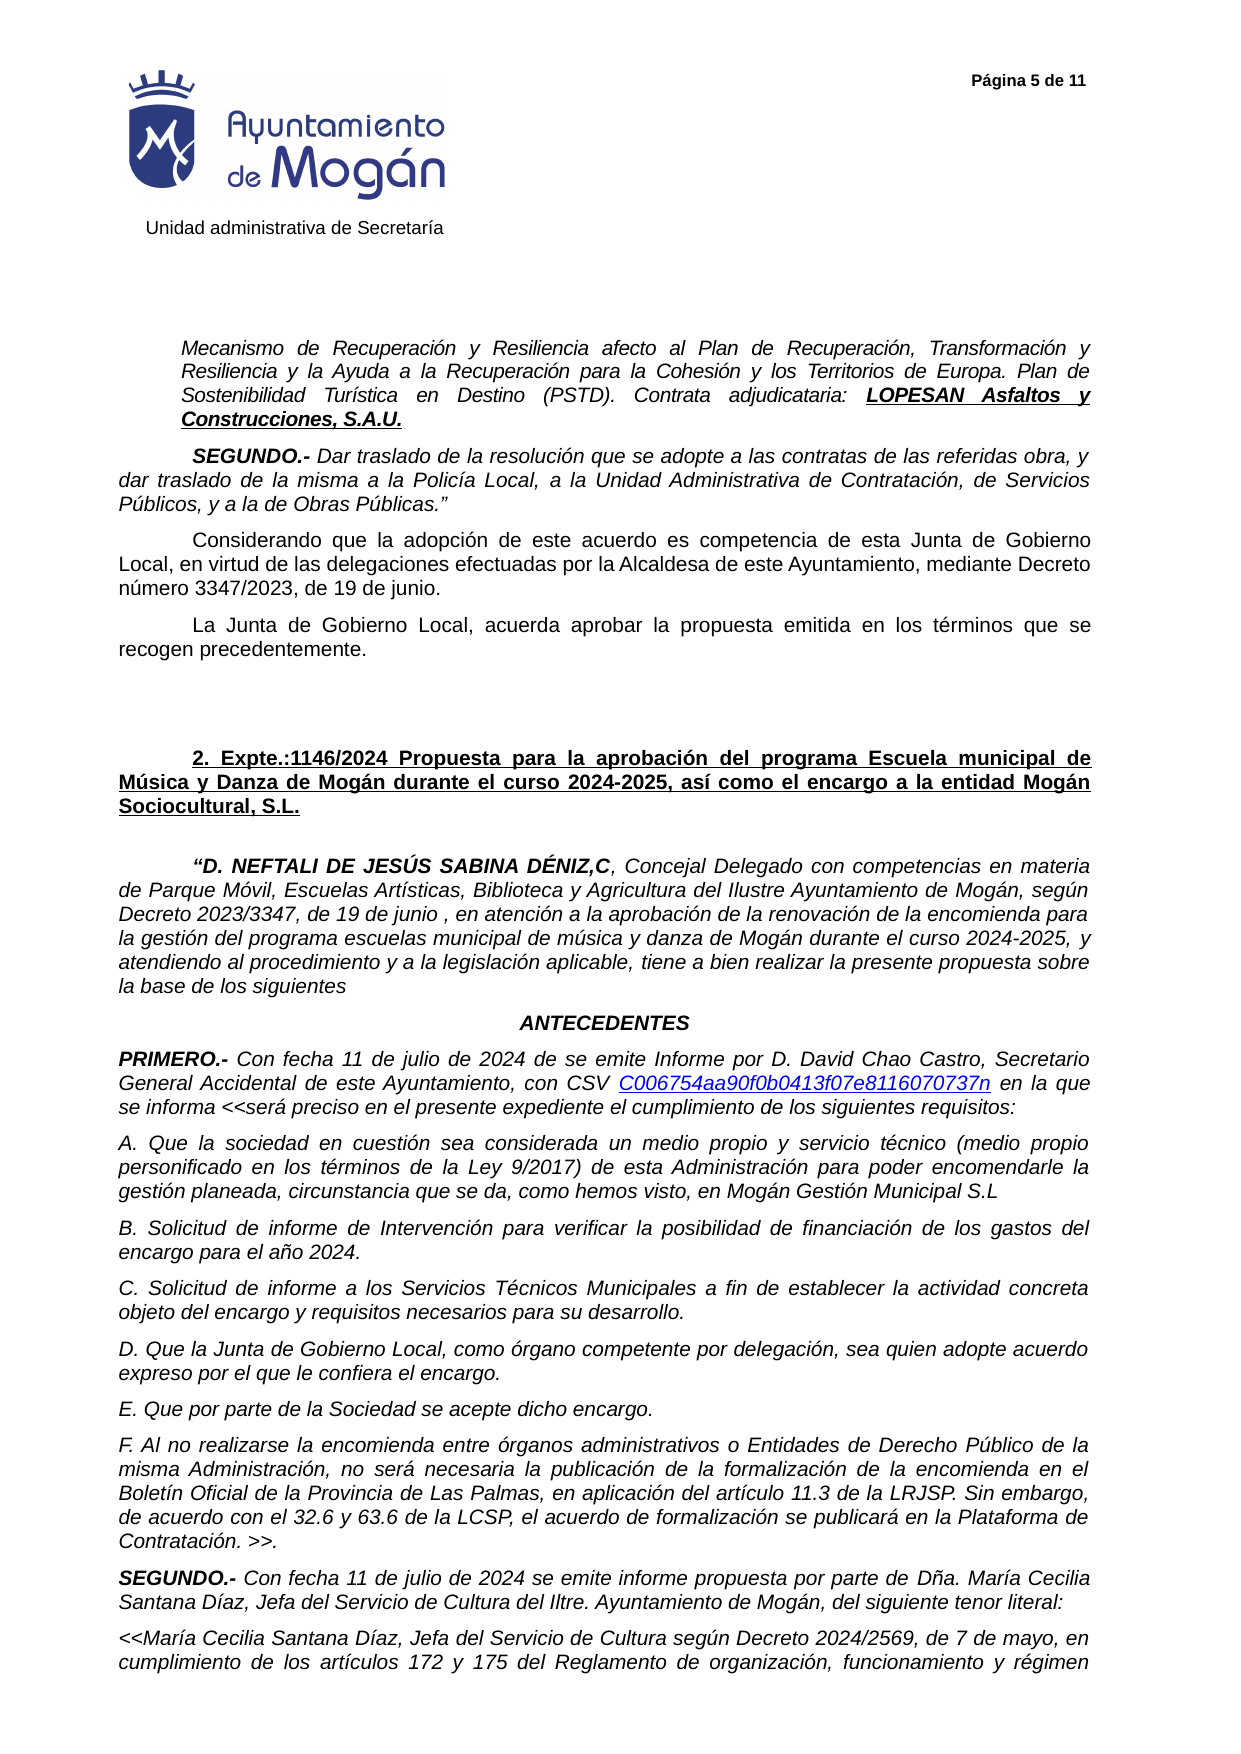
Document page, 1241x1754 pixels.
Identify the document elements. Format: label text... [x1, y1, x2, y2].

text SEGUNDO.- Dar traslado de la resolución que se adopte a las contratas de las referidas obra, y dar traslado de la misma a la Policía Local, a la Unidad Administrativa de Contratación, de Servicios Públicos, y a la de Obras Públicas.” [118, 444, 1092, 516]
text <<María Cecilia Santana Díaz, Jefa del Servicio de Cultura según Decreto 2024/2569, de 7 de mayo, en cumplimiento de los artículos 172 y 175 del Reglamento de organización, funcionamiento y régimen [118, 1626, 1092, 1674]
text B. Solicitud de informe de Intervención para verificar la posibilidad de financiación de los gastos del encargo para el año 2024. [118, 1216, 1092, 1263]
text F. Al no realizarse la encomienda entre órganos administrativos o Entidades de Derecho Público de la misma Administración, no será necesaria la publicación de la formalización de la encomienda en el Boletín Oficial de la Provincia de Las Palmas, en aplicación del artículo 11.3 de la LRJSP. Sin embargo, de acuerdo con el 32.6 y 63.6 de la LCSP, el acuerdo de formalización se publicará en la Plataforma de Contratación. >>. [118, 1433, 1092, 1553]
text A. Que la sociedad en cuestión sea considerada un medio propio y servicio técnico (medio propio personificado en los términos de la Ley 9/2017) de esta Administración para poder encomendarle la gestión planeada, circunstancia que se da, como hemos visto, en Mogán Gestión Municipal S.L [118, 1131, 1092, 1203]
text SEGUNDO.- Con fecha 11 de julio de 2024 se emite informe propuesta por parte de Dña. María Cecilia Santana Díaz, Jefa del Servicio de Cultura del Iltre. Ayuntamiento de Mogán, del siguiente tenor literal: [118, 1566, 1092, 1613]
text D. Que la Junta de Gobierno Local, como órgano competente por delegación, sea quien adopte acuerdo expreso por el que le confiera el encargo. [118, 1336, 1092, 1384]
text ANTECEDENTES [118, 1010, 1092, 1034]
picture [128, 70, 445, 206]
text PRIMERO.- Con fecha 11 de julio de 2024 de se emite Informe por D. David Chao Castro, Secretario General Accidental de este Ayuntamiento, con CSV C006754aa90f0b0413f07e8116070737n en la que se informa <<será preciso en el presente expediente el cumplimiento de los siguientes requisitos: [118, 1047, 1092, 1119]
text Mecanismo de Recuperación y Resiliencia afecto al Plan de Recuperación, Transformación y Resiliencia y la Ayuda a la Recuperación para la Cohesión y los Territorios de Europa. Plan de Sostenibilidad Turística en Destino (PSTD). Contrata adjudicataria: LOPESAN Asfaltos y Construcciones, S.A.U. [181, 335, 1092, 431]
text 2. Expte.:1146/2024 Propuesta para la aprobación del programa Escuela municipal de Música y Danza de Mogán durante el curso 2024-2025, así como el encargo a la entidad Mogán Sociocultural, S.L. [118, 746, 1092, 818]
text E. Que por parte de la Sociedad se acepte dicho encargo. [118, 1397, 1092, 1421]
text “D. NEFTALI DE JESÚS SABINA DÉNIZ,C, Concejal Delegado con competencias en materia de Parque Móvil, Escuelas Artísticas, Biblioteca y Agricultura del Ilustre Ayuntamiento de Mogán, según Decreto 2023/3347, de 19 de junio , en atención a la aprobación de la renovación de la encomienda para la gestión del programa escuelas municipal de música y danza de Mogán durante el curso 2024-2025, y atendiendo al procedimiento y a la legislación aplicable, tiene a bien realizar la presente propuesta sobre la base de los siguientes [118, 854, 1092, 998]
text Considerando que la adopción de este acuerdo es competencia de esta Junta de Gobierno Local, en virtud de las delegaciones efectuadas por la Alcaldesa de este Ayuntamiento, mediante Decreto número 3347/2023, de 19 de junio. [118, 528, 1092, 600]
text C. Solicitud de informe a los Servicios Técnicos Municipales a fin de establecer la actividad concreta objeto del encargo y requisitos necesarios para su desarrollo. [118, 1276, 1092, 1324]
text La Junta de Gobierno Local, acuerda aprobar la propuesta emitida en los términos que se recogen precedentemente. [118, 612, 1092, 660]
